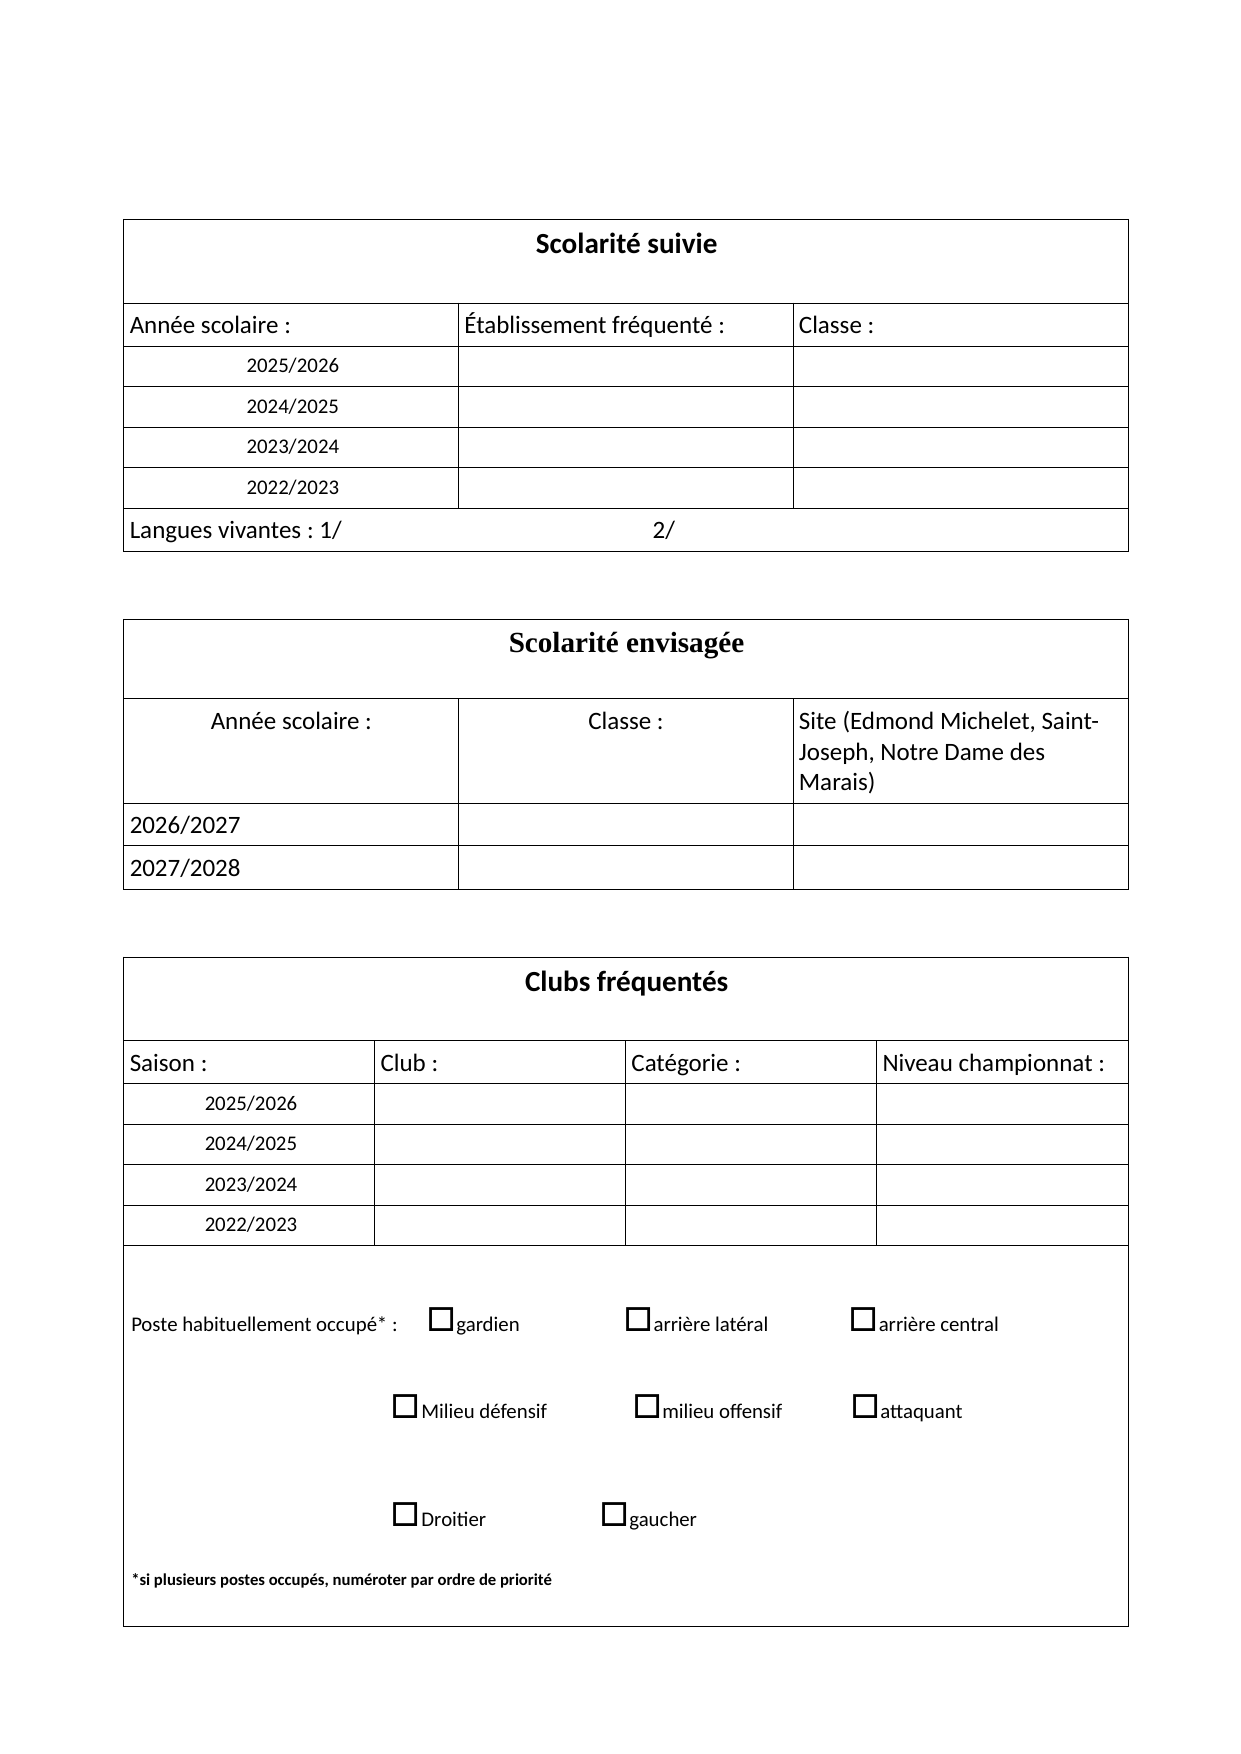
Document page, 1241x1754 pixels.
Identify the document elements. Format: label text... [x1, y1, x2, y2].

table_cell [459, 468, 793, 508]
table_cell 2023/2024 [124, 1165, 374, 1205]
table_cell Année scolaire : [124, 304, 458, 346]
table_cell [626, 1206, 876, 1245]
table_cell 2026/2027 [124, 804, 458, 845]
table_cell Année scolaire : [124, 699, 458, 802]
table_cell [794, 428, 1128, 467]
table_cell [794, 804, 1128, 845]
table_cell Classe : [794, 304, 1128, 346]
table_cell Niveau championnat : [877, 1041, 1128, 1083]
table_cell [877, 1084, 1128, 1124]
table_cell [375, 1084, 625, 1124]
table_cell Langues vivantes : 1/ 2/ [124, 509, 1128, 551]
table_cell 2025/2026 [124, 1084, 374, 1124]
table_cell 2022/2023 [124, 468, 458, 508]
table_cell Poste habituellement occupé* : □gardien □arrière latéral □arrière central □Milieu défensif □milieu offensif □attaquant □Droitier □gaucher *si plusieurs postes occupés, numéroter par ordre de priorité [124, 1246, 1128, 1626]
table_cell [375, 1165, 625, 1205]
table_cell [626, 1125, 876, 1164]
table_header Clubs fréquentés [124, 958, 1128, 1040]
table_cell [375, 1125, 625, 1164]
table_cell 2027/2028 [124, 846, 458, 888]
table_header Scolarité suivie [124, 220, 1128, 302]
table_cell [459, 387, 793, 427]
table_cell [877, 1165, 1128, 1205]
table_cell [794, 387, 1128, 427]
table_cell Club : [375, 1041, 625, 1083]
table_cell Catégorie : [626, 1041, 876, 1083]
table_cell [794, 347, 1128, 386]
table_cell 2023/2024 [124, 428, 458, 467]
table_cell 2024/2025 [124, 387, 458, 427]
table_cell [794, 846, 1128, 888]
table_cell [375, 1206, 625, 1245]
table_cell 2022/2023 [124, 1206, 374, 1245]
table_cell Saison : [124, 1041, 374, 1083]
table_cell [626, 1165, 876, 1205]
table_cell 2025/2026 [124, 347, 458, 386]
table_cell [459, 347, 793, 386]
table_cell [877, 1206, 1128, 1245]
table_cell Site (Edmond Michelet, Saint-Joseph, Notre Dame des Marais) [794, 699, 1128, 802]
table_cell [459, 428, 793, 467]
table_cell [459, 804, 793, 845]
table_header Scolarité envisagée [124, 620, 1128, 698]
table_cell [794, 468, 1128, 508]
table_cell 2024/2025 [124, 1125, 374, 1164]
table_cell [877, 1125, 1128, 1164]
table_cell [459, 846, 793, 888]
table_cell [626, 1084, 876, 1124]
table_cell Classe : [459, 699, 793, 802]
table_cell Établissement fréquenté : [459, 304, 793, 346]
